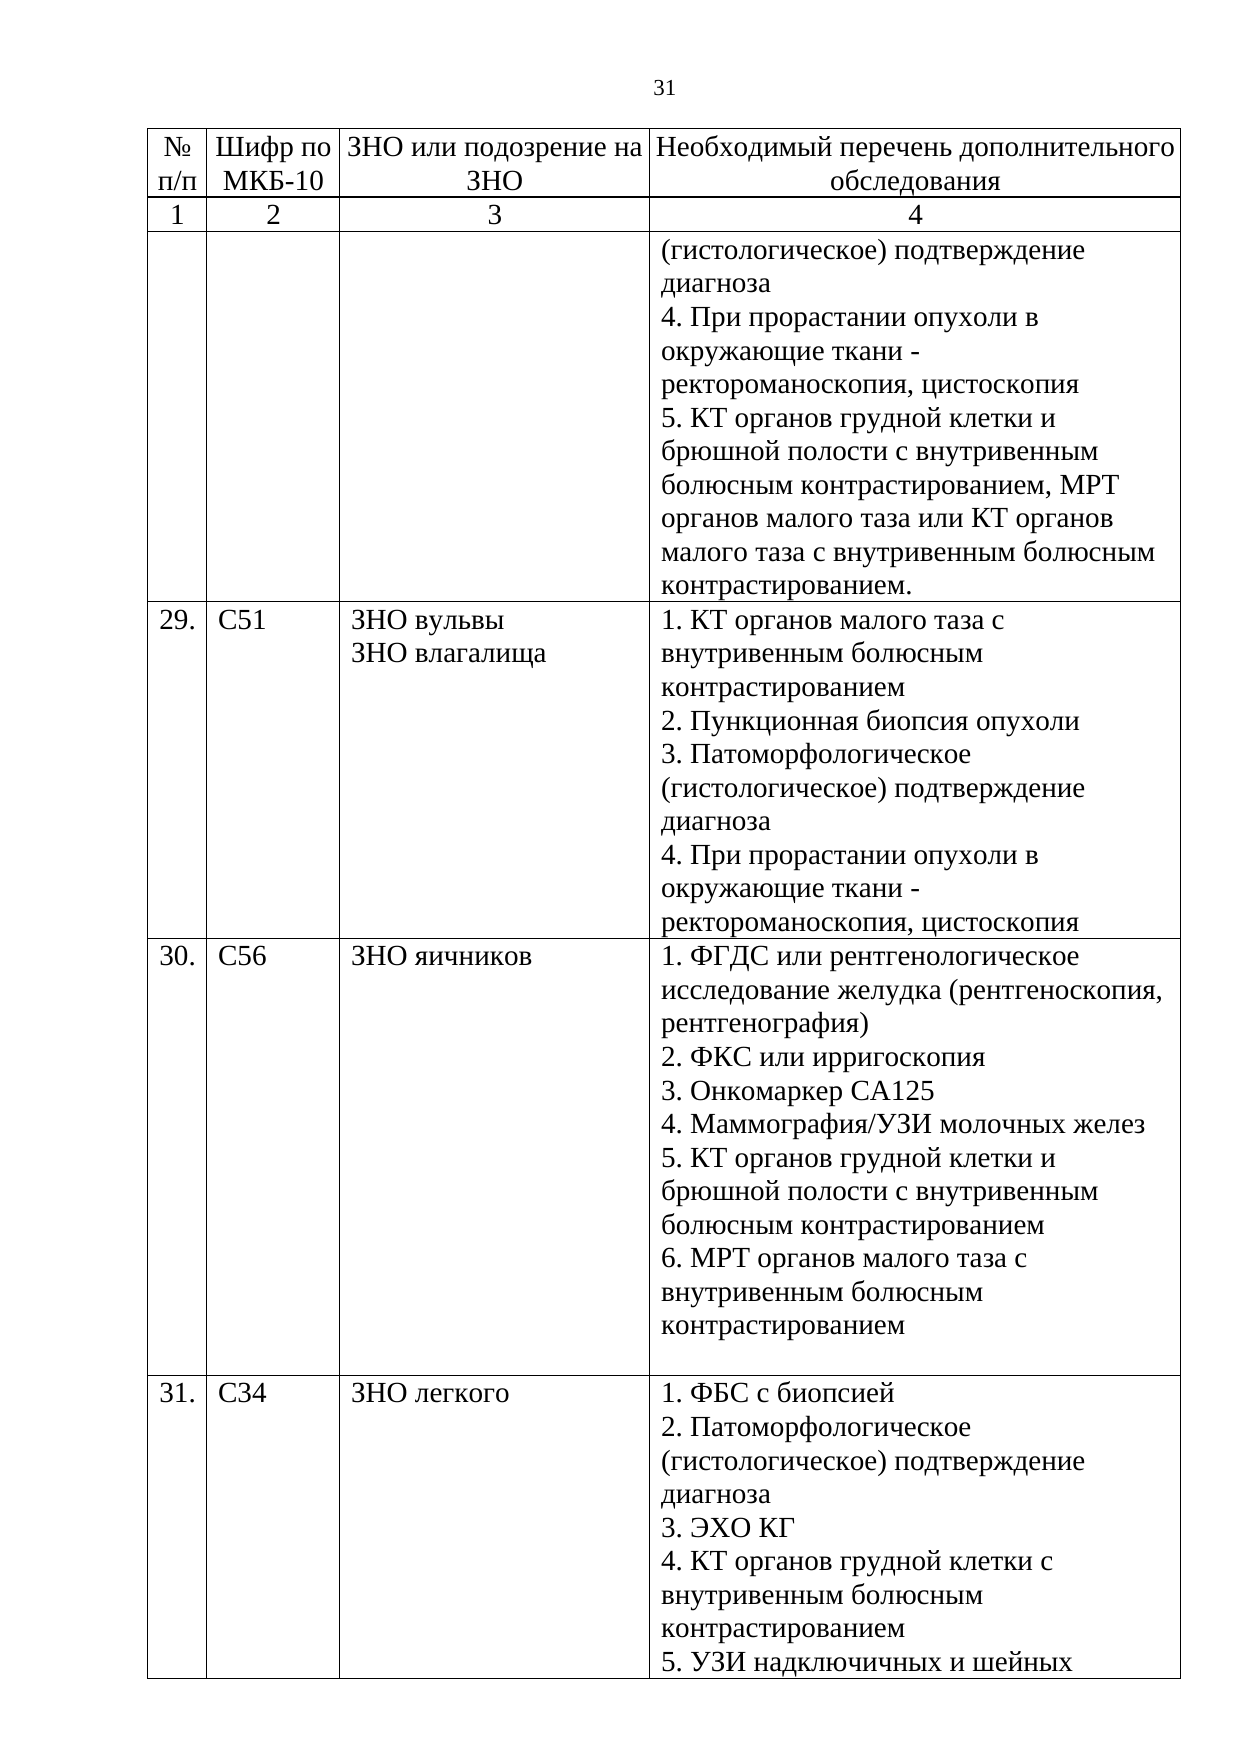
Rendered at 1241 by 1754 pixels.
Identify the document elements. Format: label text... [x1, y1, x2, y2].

table_cell С51 [207, 602, 339, 937]
table_cell ЗНО яичников [340, 939, 649, 1374]
table_cell (гистологическое) подтверждение диагноза 4. При прорастании опухоли в окружающие ткани - ректороманоскопия, цистоскопия 5. КТ органов грудной клетки и брюшной полости с внутривенным болюсным контрастированием, МРТ органов малого таза или КТ органов малого таза с внутривенным болюсным контрастированием. [650, 232, 1180, 601]
table_cell 1 [148, 198, 206, 231]
table_header ЗНО или подозрение на ЗНО [340, 129, 649, 196]
table_cell С56 [207, 939, 339, 1374]
table_cell ЗНО легкого [340, 1376, 649, 1677]
table_cell 3 [340, 198, 649, 231]
table_cell 4 [650, 198, 1180, 231]
table_cell 1. ФГДС или рентгенологическое исследование желудка (рентгеноскопия, рентгенография) 2. ФКС или ирригоскопия 3. Онкомаркер СА125 4. Маммография/УЗИ молочных желез 5. КТ органов грудной клетки и брюшной полости с внутривенным болюсным контрастированием 6. МРТ органов малого таза с внутривенным болюсным контрастированием [650, 939, 1180, 1374]
table_cell 2 [207, 198, 339, 231]
table_cell [207, 232, 339, 601]
table_cell 1. ФБС с биопсией 2. Патоморфологическое (гистологическое) подтверждение диагноза 3. ЭХО КГ 4. КТ органов грудной клетки с внутривенным болюсным контрастированием 5. УЗИ надключичных и шейных [650, 1376, 1180, 1677]
table_cell 29. [148, 602, 206, 937]
table_header № п/п [148, 129, 206, 196]
table_cell 1. КТ органов малого таза с внутривенным болюсным контрастированием 2. Пункционная биопсия опухоли 3. Патоморфологическое (гистологическое) подтверждение диагноза 4. При прорастании опухоли в окружающие ткани - ректороманоскопия, цистоскопия [650, 602, 1180, 937]
table_cell [148, 232, 206, 601]
table_cell 31. [148, 1376, 206, 1677]
table_cell [340, 232, 649, 601]
table_cell C34 [207, 1376, 339, 1677]
table_cell ЗНО вульвы ЗНО влагалища [340, 602, 649, 937]
table_header Необходимый перечень дополнительного обследования [650, 129, 1180, 196]
table_cell 30. [148, 939, 206, 1374]
table_header Шифр по МКБ-10 [207, 129, 339, 196]
